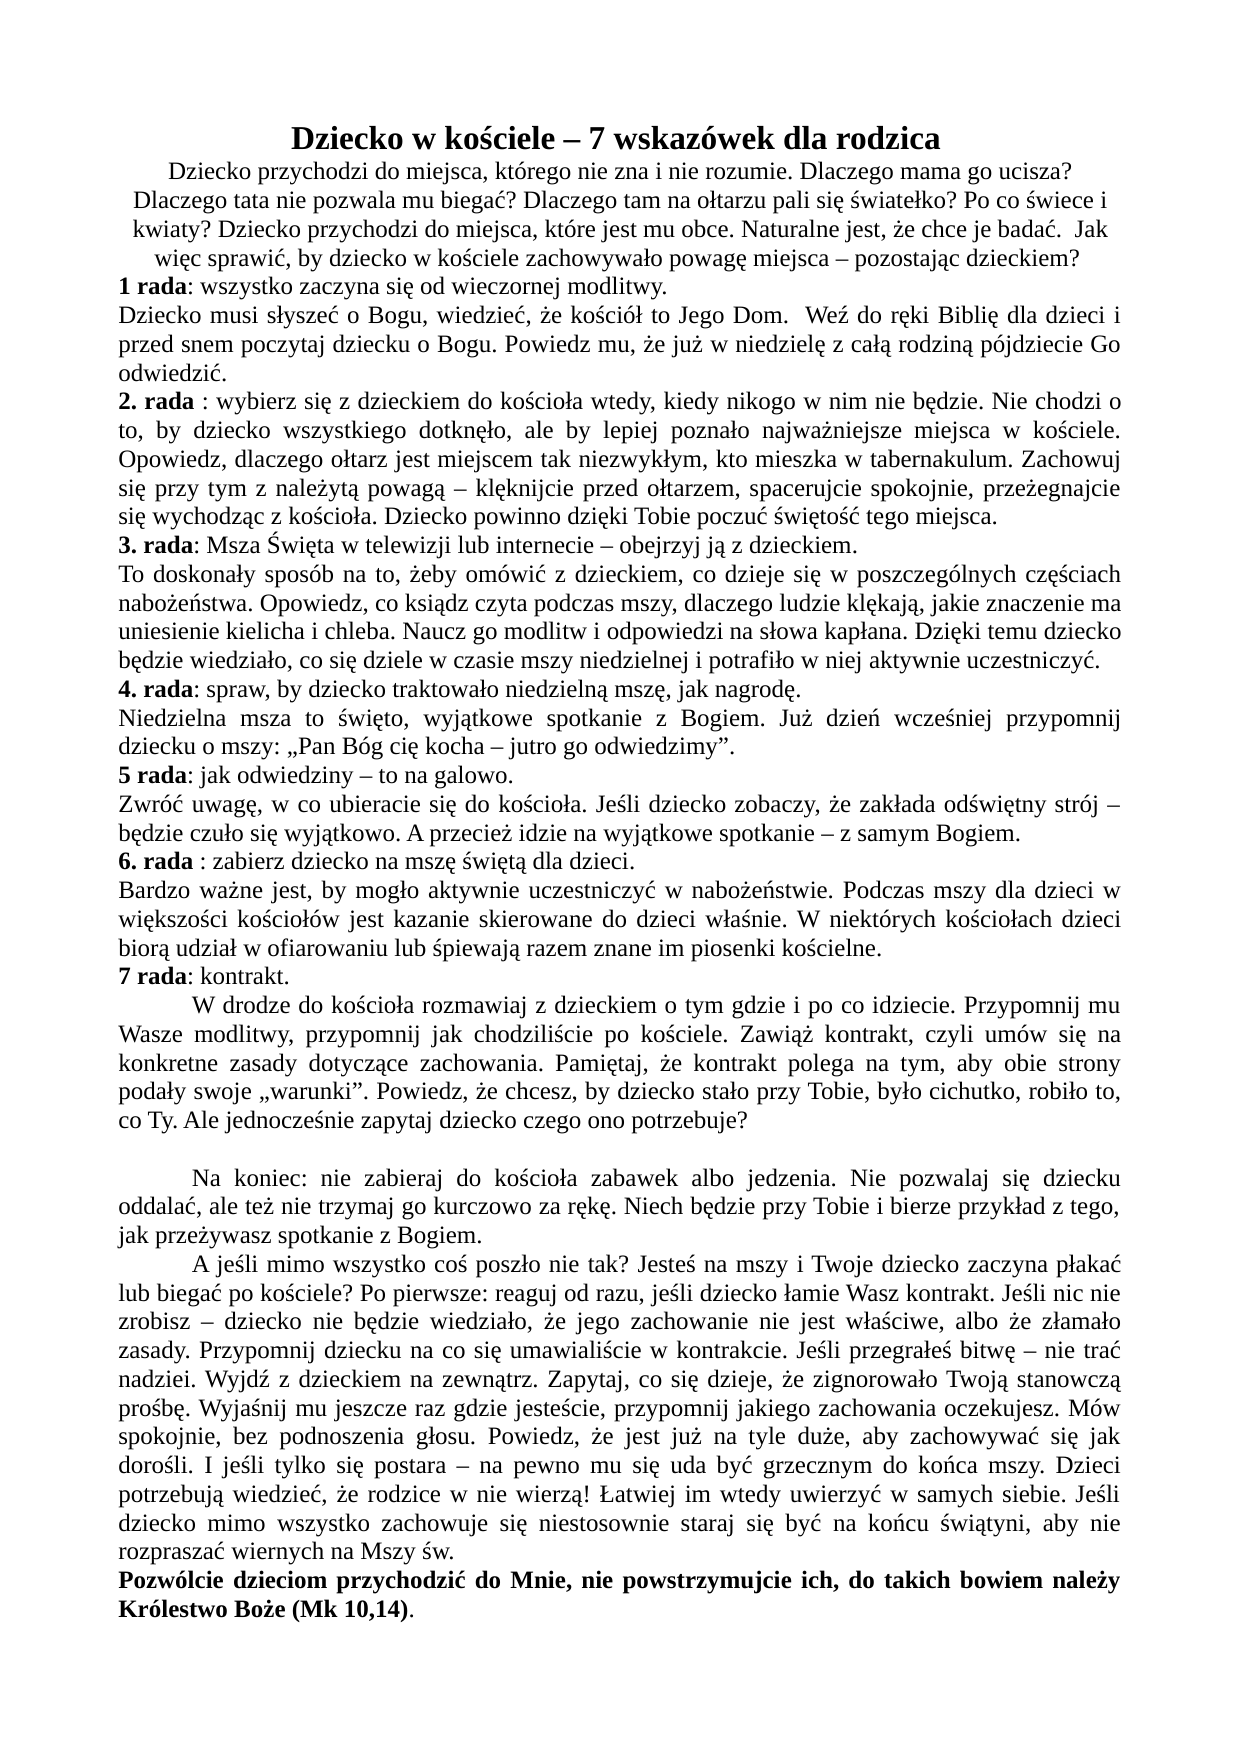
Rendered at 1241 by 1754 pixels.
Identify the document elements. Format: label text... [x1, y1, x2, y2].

text A jeśli mimo wszystko coś poszło nie tak? Jesteś na mszy i Twoje dziecko zaczyna płakać lub biegać po kościele? Po pierwsze: reaguj od razu, jeśli dziecko łamie Wasz kontrakt. Jeśli nic nie zrobisz – dziecko nie będzie wiedziało, że jego zachowanie nie jest właściwe, albo że złamało zasady. Przypomnij dziecku na co się umawialiście w kontrakcie. Jeśli przegrałeś bitwę – nie trać nadziei. Wyjdź z dzieckiem na zewnątrz. Zapytaj, co się dzieje, że zignorowało Twoją stanowczą prośbę. Wyjaśnij mu jeszcze raz gdzie jesteście, przypomnij jakiego zachowania oczekujesz. Mów spokojnie, bez podnoszenia głosu. Powiedz, że jest już na tyle duże, aby zachowywać się jak dorośli. I jeśli tylko się postara – na pewno mu się uda być grzecznym do końca mszy. Dzieci potrzebują wiedzieć, że rodzice w nie wierzą! Łatwiej im wtedy uwierzyć w samych siebie. Jeśli dziecko mimo wszystko zachowuje się niestosownie staraj się być na końcu świątyni, aby nie rozpraszać wiernych na Mszy św. [118, 1249, 1122, 1565]
text 3. rada: Msza Święta w telewizji lub internecie – obejrzyj ją z dzieckiem. [118, 530, 1122, 559]
text Bardzo ważne jest, by mogło aktywnie uczestniczyć w nabożeństwie. Podczas mszy dla dzieci w większości kościołów jest kazanie skierowane do dzieci właśnie. W niektórych kościołach dzieci biorą udział w ofiarowaniu lub śpiewają razem znane im piosenki kościelne. [118, 875, 1122, 961]
text 1 rada: wszystko zaczyna się od wieczornej modlitwy. [118, 271, 1122, 300]
text To doskonały sposób na to, żeby omówić z dzieckiem, co dzieje się w poszczególnych częściach nabożeństwa. Opowiedz, co ksiądz czyta podczas mszy, dlaczego ludzie klękają, jakie znaczenie ma uniesienie kielicha i chleba. Naucz go modlitw i odpowiedzi na słowa kapłana. Dzięki temu dziecko będzie wiedziało, co się dziele w czasie mszy niedzielnej i potrafiło w niej aktywnie uczestniczyć. [118, 559, 1122, 674]
text 7 rada: kontrakt. [118, 961, 1122, 990]
text Dziecko przychodzi do miejsca, którego nie zna i nie rozumie. Dlaczego mama go ucisza? Dlaczego tata nie pozwala mu biegać? Dlaczego tam na ołtarzu pali się światełko? Po co świece i kwiaty? Dziecko przychodzi do miejsca, które jest mu obce. Naturalne jest, że chce je badać. Jak więc sprawić, by dziecko w kościele zachowywało powagę miejsca – pozostając dzieckiem? [118, 156, 1122, 271]
text 4. rada: spraw, by dziecko traktowało niedzielną mszę, jak nagrodę. [118, 674, 1122, 703]
text W drodze do kościoła rozmawiaj z dzieckiem o tym gdzie i po co idziecie. Przypomnij mu Wasze modlitwy, przypomnij jak chodziliście po kościele. Zawiąż kontrakt, czyli umów się na konkretne zasady dotyczące zachowania. Pamiętaj, że kontrakt polega na tym, aby obie strony podały swoje „warunki”. Powiedz, że chcesz, by dziecko stało przy Tobie, było cichutko, robiło to, co Ty. Ale jednocześnie zapytaj dziecko czego ono potrzebuje? [118, 990, 1122, 1134]
text 2. rada : wybierz się z dzieckiem do kościoła wtedy, kiedy nikogo w nim nie będzie. Nie chodzi o to, by dziecko wszystkiego dotknęło, ale by lepiej poznało najważniejsze miejsca w kościele. Opowiedz, dlaczego ołtarz jest miejscem tak niezwykłym, kto mieszka w tabernakulum. Zachowuj się przy tym z należytą powagą – klęknijcie przed ołtarzem, spacerujcie spokojnie, przeżegnajcie się wychodząc z kościoła. Dziecko powinno dzięki Tobie poczuć świętość tego miejsca. [118, 386, 1122, 530]
text Dziecko musi słyszeć o Bogu, wiedzieć, że kościół to Jego Dom. Weź do ręki Biblię dla dzieci i przed snem poczytaj dziecku o Bogu. Powiedz mu, że już w niedzielę z całą rodziną pójdziecie Go odwiedzić. [118, 300, 1122, 386]
text Niedzielna msza to święto, wyjątkowe spotkanie z Bogiem. Już dzień wcześniej przypomnij dziecku o mszy: „Pan Bóg cię kocha – jutro go odwiedzimy”. [118, 703, 1122, 760]
text Pozwólcie dzieciom przychodzić do Mnie, nie powstrzymujcie ich, do takich bowiem należy Królestwo Boże (Mk 10,14). [118, 1565, 1122, 1623]
text Dziecko w kościele – 7 wskazówek dla rodzica [118, 118, 1122, 156]
text Na koniec: nie zabieraj do kościoła zabawek albo jedzenia. Nie pozwalaj się dziecku oddalać, ale też nie trzymaj go kurczowo za rękę. Niech będzie przy Tobie i bierze przykład z tego, jak przeżywasz spotkanie z Bogiem. [118, 1163, 1122, 1249]
text 5 rada: jak odwiedziny – to na galowo. [118, 760, 1122, 789]
text 6. rada : zabierz dziecko na mszę świętą dla dzieci. [118, 846, 1122, 875]
text Zwróć uwagę, w co ubieracie się do kościoła. Jeśli dziecko zobaczy, że zakłada odświętny strój – będzie czuło się wyjątkowo. A przecież idzie na wyjątkowe spotkanie – z samym Bogiem. [118, 789, 1122, 846]
